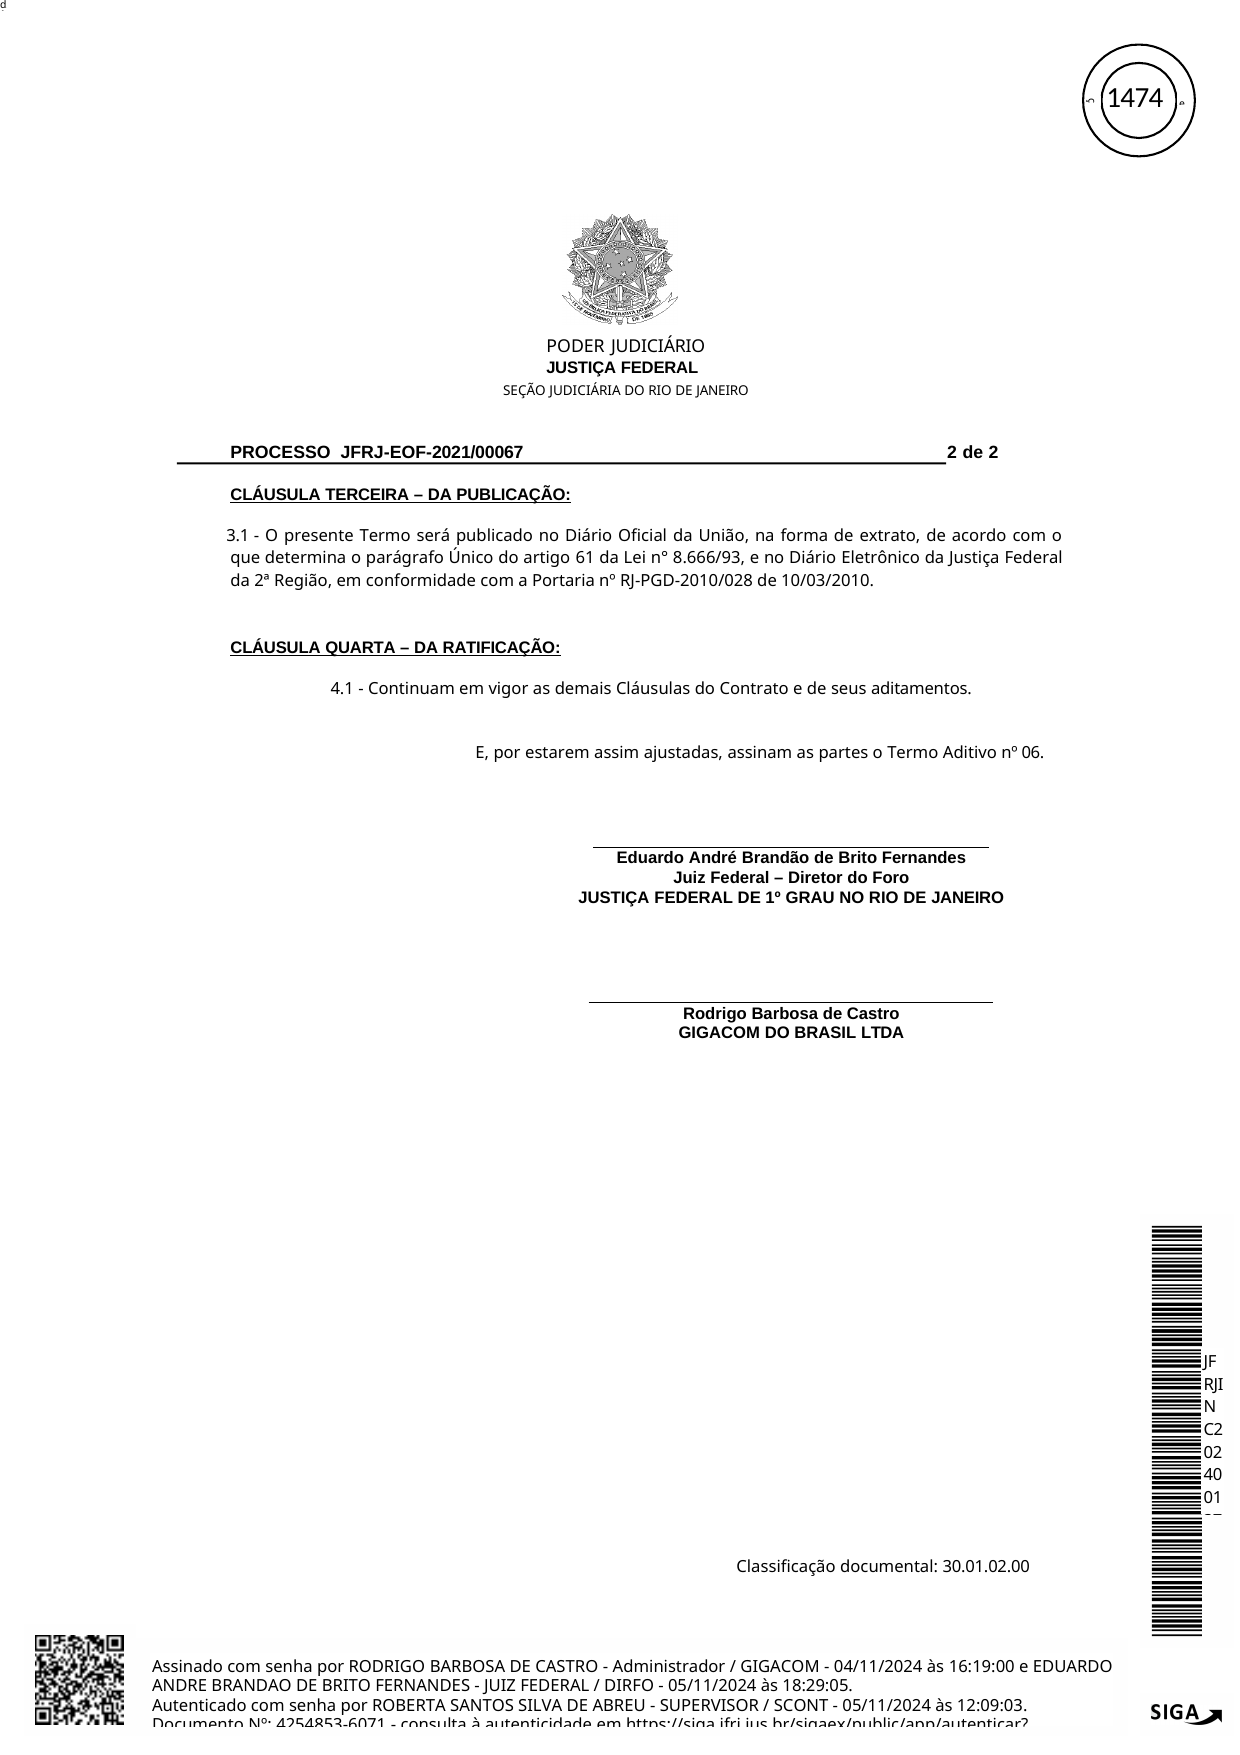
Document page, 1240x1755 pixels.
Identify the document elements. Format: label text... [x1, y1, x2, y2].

text SEÇÃO JUDICIÁRIA DO RIO DE JANEIRO [274, 381, 977, 399]
list - O presente Termo será publicado no Diário Oficial da União, na forma de extrato, de acordo com o que determina o parágrafo Único do artigo 61 da Lei n° 8.666/93, e no Diário Eletrônico da Justiça Federal da 2ª Região, em conformidade com a Portaria nº RJ-PGD-2010/028 de 10/03/2010. [202, 523, 1062, 592]
subtitle PROCESSO JFRJ-EOF-2021/00067 2 de 2 [230, 442, 1062, 462]
text Rodrigo Barbosa de Castro GIGACOM DO BRASIL LTDA [678, 1003, 904, 1042]
subtitle PODER JUDICIÁRIO [274, 333, 977, 357]
subtitle JUSTIÇA FEDERAL [267, 358, 977, 377]
text d [0, 0, 6, 10]
text E, por estarem assim ajustadas, assinam as partes o Termo Aditivo nº 06. [475, 741, 1062, 763]
text JFRJINC202400137A [1203, 1349, 1224, 1514]
text Eduardo André Brandão de Brito Fernandes Juiz Federal – Diretor do Foro [605, 848, 977, 887]
text Classificação documental: 30.01.02.00 [736, 1554, 1062, 1577]
text e [1179, 97, 1193, 105]
subtitle CLÁUSULA TERCEIRA – DA PUBLICAÇÃO: [230, 485, 1062, 504]
subtitle CLÁUSULA QUARTA – DA RATIFICAÇÃO: [230, 638, 1062, 657]
text ç [1085, 98, 1099, 106]
list - Continuam em vigor as demais Cláusulas do Contrato e de seus aditamentos. [330, 676, 1062, 699]
text JUSTIÇA FEDERAL DE 1º GRAU NO RIO DE JANEIRO [519, 887, 1062, 907]
